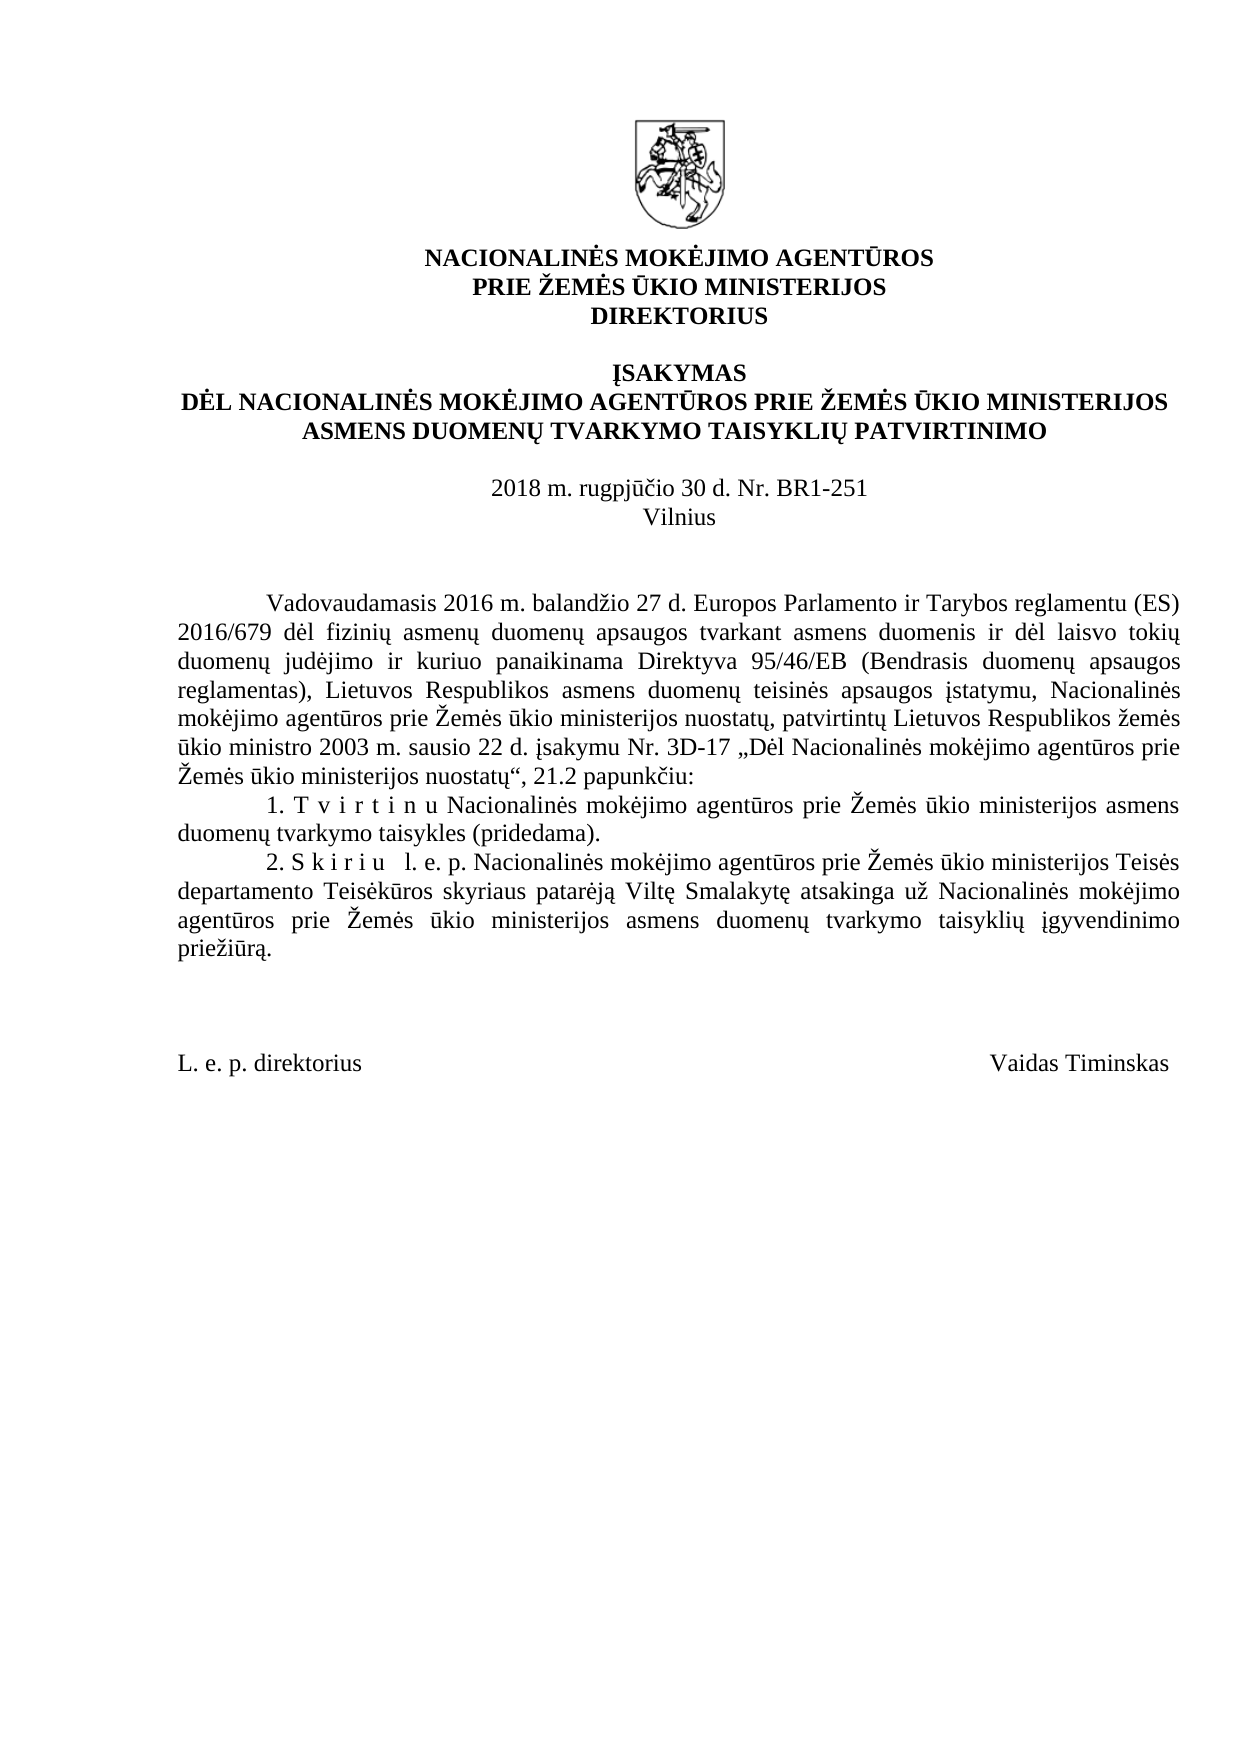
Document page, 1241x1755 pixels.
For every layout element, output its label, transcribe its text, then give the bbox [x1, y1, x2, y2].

text 2. S k i r i u l. e. p. Nacionalinės mokėjimo agentūros prie Žemės ūkio ministerijos Teisės departamento Teisėkūros skyriaus patarėją Viltę Smalakytę atsakinga už Nacionalinės mokėjimo agentūros prie Žemės ūkio ministerijos asmens duomenų tvarkymo taisyklių įgyvendinimo priežiūrą. [177, 847, 1181, 962]
text 1. T v i r t i n u Nacionalinės mokėjimo agentūros prie Žemės ūkio ministerijos asmens duomenų tvarkymo taisykles (pridedama). [177, 790, 1181, 847]
text DĖL NACIONALINĖS MOKĖJIMO AGENTŪROS PRIE ŽEMĖS ŪKIO MINISTERIJOS ASMENS DUOMENŲ TVARKYMO TAISYKLIŲ PATVIRTINIMO [177, 387, 1172, 445]
text NACIONALINĖS MOKĖJIMO AGENTŪROS PRIE ŽEMĖS ŪKIO MINISTERIJOS DIREKTORIUS [177, 243, 1181, 330]
text ĮSAKYMAS [177, 358, 1181, 387]
text Vilnius [177, 502, 1181, 531]
text 2018 m. rugpjūčio 30 d. Nr. BR1-251 [177, 473, 1181, 502]
text L. e. p. direktorius Vaidas Timinskas [177, 1048, 1181, 1077]
text Vadovaudamasis 2016 m. balandžio 27 d. Europos Parlamento ir Tarybos reglamentu (ES) 2016/679 dėl fizinių asmenų duomenų apsaugos tvarkant asmens duomenis ir dėl laisvo tokių duomenų judėjimo ir kuriuo panaikinama Direktyva 95/46/EB (Bendrasis duomenų apsaugos reglamentas), Lietuvos Respublikos asmens duomenų teisinės apsaugos įstatymu, Nacionalinės mokėjimo agentūros prie Žemės ūkio ministerijos nuostatų, patvirtintų Lietuvos Respublikos žemės ūkio ministro 2003 m. sausio 22 d. įsakymu Nr. 3D-17 „Dėl Nacionalinės mokėjimo agentūros prie Žemės ūkio ministerijos nuostatų“, 21.2 papunkčiu: [177, 588, 1181, 790]
